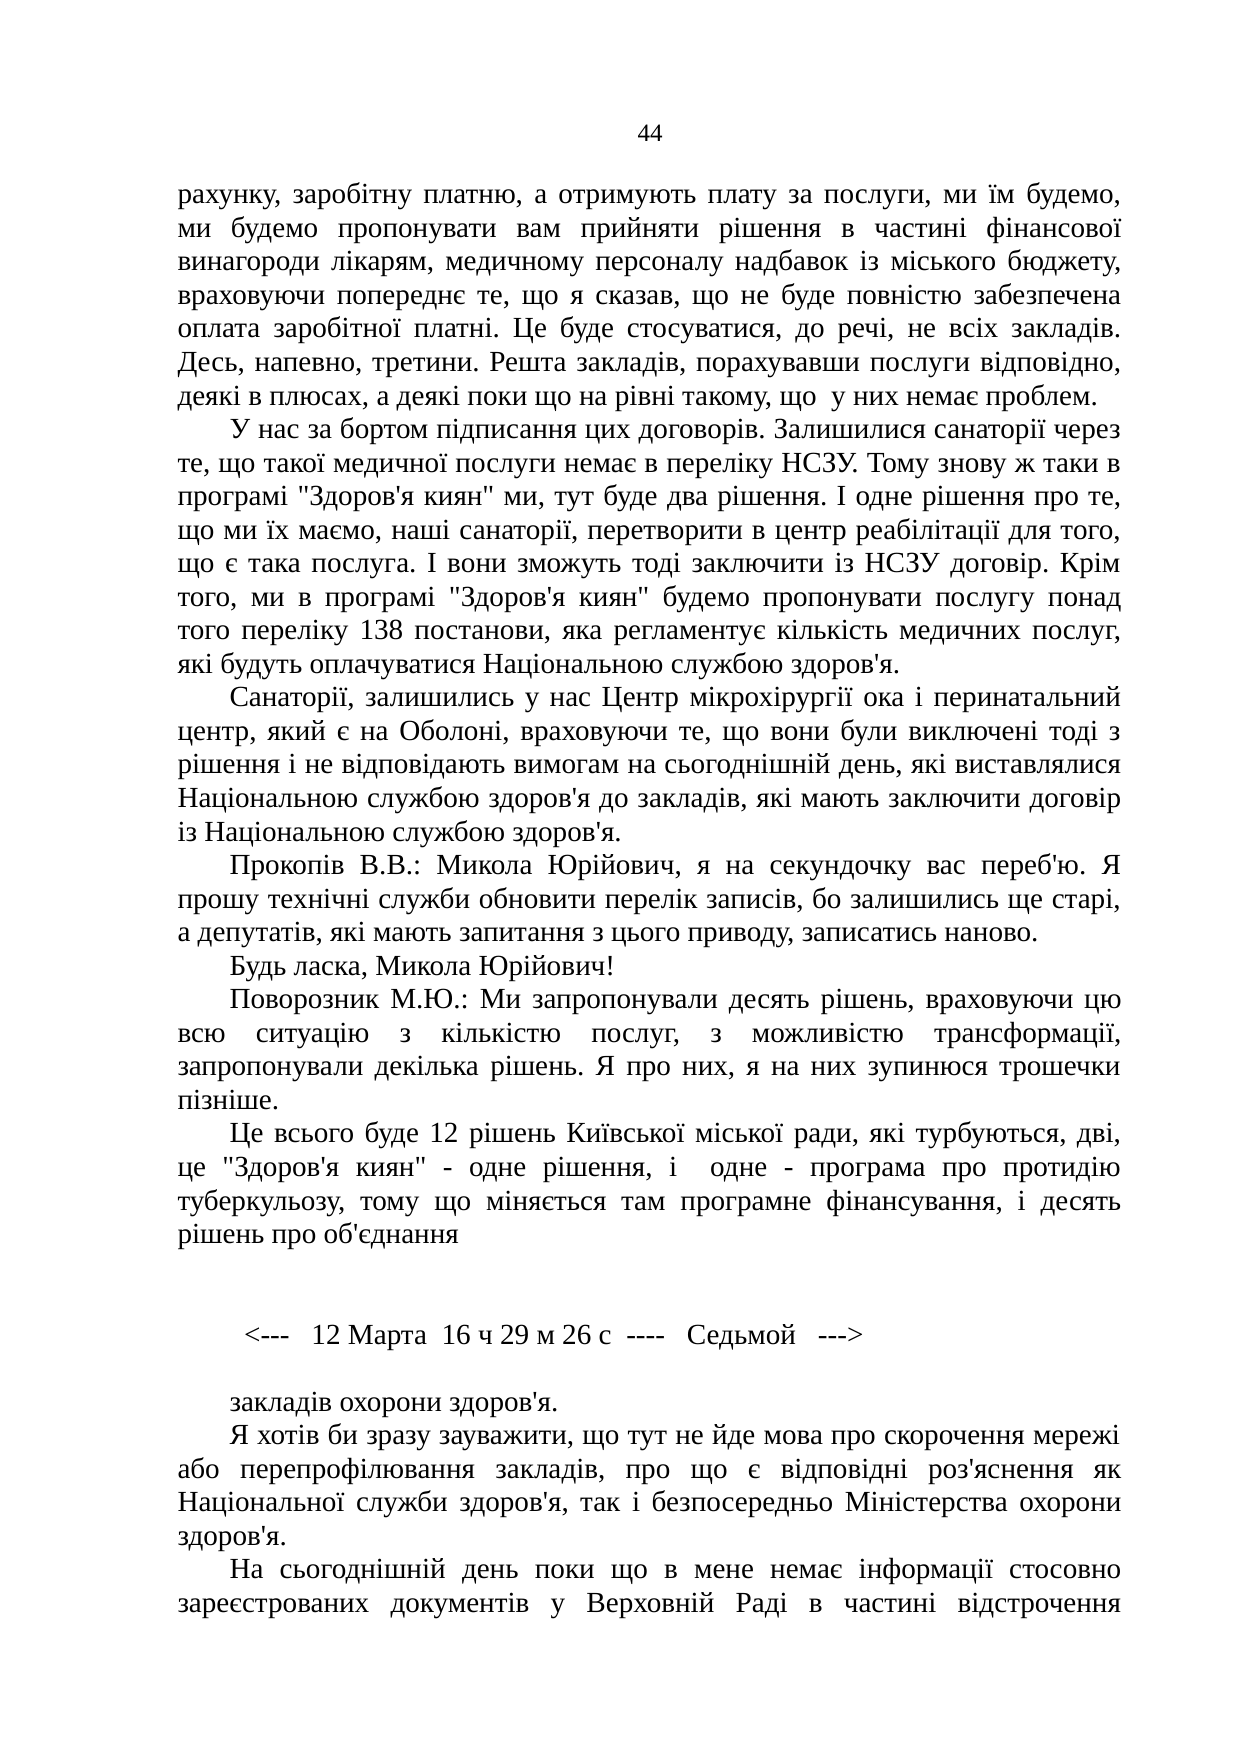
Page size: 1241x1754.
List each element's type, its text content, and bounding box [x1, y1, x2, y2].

text Санаторії, залишились у нас Центр мікрохірургії ока і перинатальний центр, який є на Оболоні, враховуючи те, що вони були виключені тоді з рішення і не відповідають вимогам на сьогоднішній день, які виставлялися Національною службою здоров'я до закладів, які мають заключити договір із Національною службою здоров'я. [177, 679, 1122, 847]
text Це всього буде 12 рішень Київської міської ради, які турбуються, дві, це "Здоров'я киян" - одне рішення, і одне - програма про протидію туберкульозу, тому що міняється там програмне фінансування, і десять рішень про об'єднання [177, 1116, 1122, 1250]
text Я хотів би зразу зауважити, що тут не йде мова про скорочення мережі або перепрофілювання закладів, про що є відповідні роз'яснення як Національної служби здоров'я, так і безпосередньо Міністерства охорони здоров'я. [177, 1417, 1122, 1552]
text На сьогоднішній день поки що в мене немає інформації стосовно зареєстрованих документів у Верховній Раді в частині відстрочення [177, 1552, 1122, 1619]
text <--- 12 Марта 16 ч 29 м 26 с ---- Седьмой ---> [177, 1317, 1122, 1350]
text Поворозник М.Ю.: Ми запропонували десять рішень, враховуючи цю всю ситуацію з кількістю послуг, з можливістю трансформації, запропонували декілька рішень. Я про них, я на них зупинюся трошечки пізніше. [177, 981, 1122, 1116]
text Прокопів В.В.: Микола Юрійович, я на секундочку вас переб'ю. Я прошу технічні служби обновити перелік записів, бо залишились ще старі, а депутатів, які мають запитання з цього приводу, записатись наново. [177, 847, 1122, 948]
text У нас за бортом підписання цих договорів. Залишилися санаторії через те, що такої медичної послуги немає в переліку НСЗУ. Тому знову ж таки в програмі "Здоров'я киян" ми, тут буде два рішення. І одне рішення про те, що ми їх маємо, наші санаторії, перетворити в центр реабілітації для того, що є така послуга. І вони зможуть тоді заключити із НСЗУ договір. Крім того, ми в програмі "Здоров'я киян" будемо пропонувати послугу понад того переліку 138 постанови, яка регламентує кількість медичних послуг, які будуть оплачуватися Національною службою здоров'я. [177, 411, 1122, 679]
text закладів охорони здоров'я. [177, 1384, 1122, 1417]
text Будь ласка, Микола Юрійович! [177, 948, 1122, 981]
text рахунку, заробітну платню, а отримують плату за послуги, ми їм будемо, ми будемо пропонувати вам прийняти рішення в частині фінансової винагороди лікарям, медичному персоналу надбавок із міського бюджету, враховуючи попереднє те, що я сказав, що не буде повністю забезпечена оплата заробітної платні. Це буде стосуватися, до речі, не всіх закладів. Десь, напевно, третини. Решта закладів, порахувавши послуги відповідно, деякі в плюсах, а деякі поки що на рівні такому, що у них немає проблем. [177, 176, 1122, 411]
